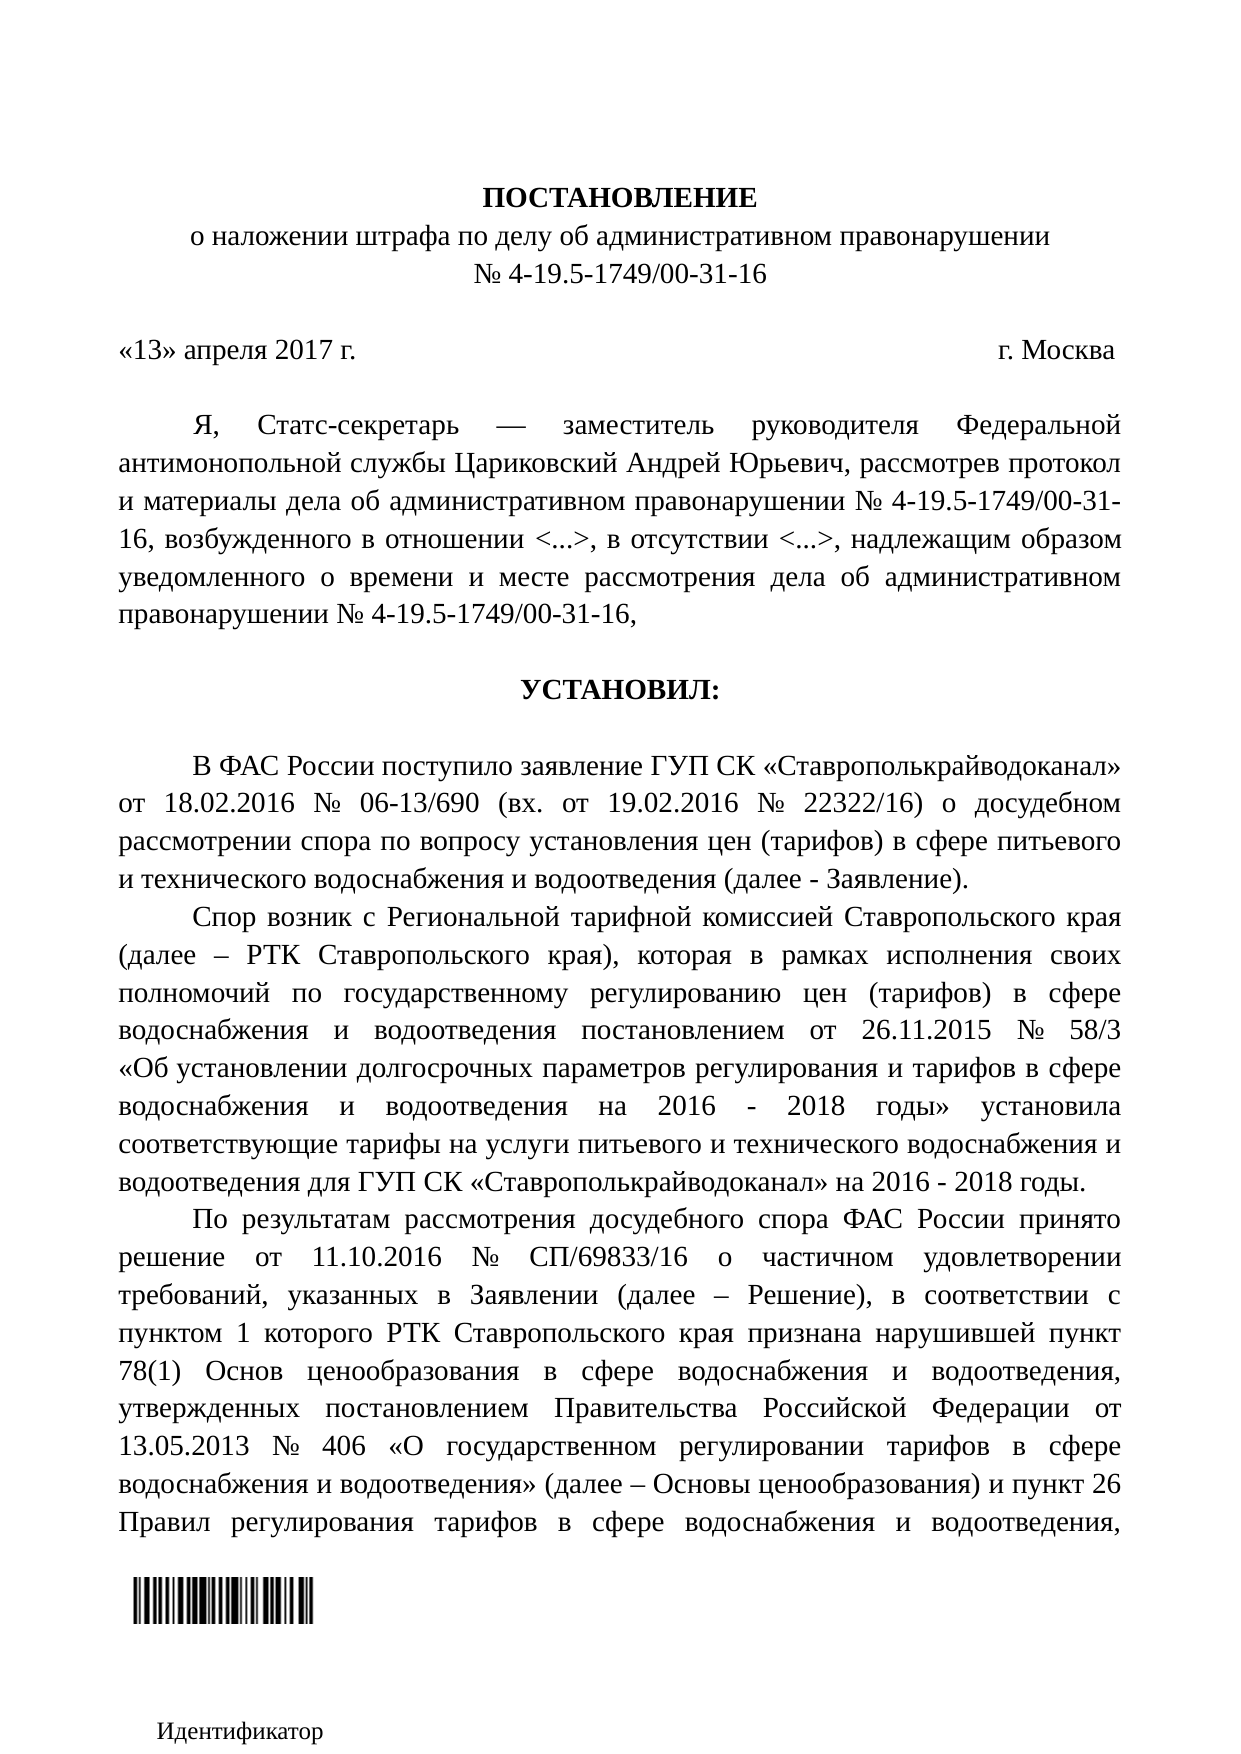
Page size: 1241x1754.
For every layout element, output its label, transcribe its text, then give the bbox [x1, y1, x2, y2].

text В ФАС России поступило заявление ГУП СК «Ставрополькрайводоканал» от 18.02.2016 № 06-13/690 (вх. от 19.02.2016 № 22322/16) о досудебном рассмотрении спора по вопросу установления цен (тарифов) в сфере питьевого и технического водоснабжения и водоотведения (далее - Заявление). [118, 743, 1122, 895]
text № 4-19.5-1749/00-31-16 [118, 252, 1122, 290]
text По результатам рассмотрения досудебного спора ФАС России принято решение от 11.10.2016 № СП/69833/16 о частичном удовлетворении требований, указанных в Заявлении (далее – Решение), в соответствии с пунктом 1 которого РТК Ставропольского края признана нарушившей пункт 78(1) Основ ценообразования в сфере водоснабжения и водоотведения, утвержденных постановлением Правительства Российской Федерации от 13.05.2013 № 406 «О государственном регулировании тарифов в сфере водоснабжения и водоотведения» (далее – Основы ценообразования) и пункт 26 Правил регулирования тарифов в сфере водоснабжения и водоотведения, [118, 1197, 1122, 1538]
text Спор возник с Региональной тарифной комиссией Ставропольского края (далее – РТК Ставропольского края), которая в рамках исполнения своих полномочий по государственному регулированию цен (тарифов) в сфере водоснабжения и водоотведения постановлением от 26.11.2015 № 58/3 «Об установлении долгосрочных параметров регулирования и тарифов в сфере водоснабжения и водоотведения на 2016 - 2018 годы» установила соответствующие тарифы на услуги питьевого и технического водоснабжения и водоотведения для ГУП СК «Ставрополькрайводоканал» на 2016 - 2018 годы. [118, 895, 1122, 1197]
text о наложении штрафа по делу об административном правонарушении [118, 214, 1122, 252]
text ПОСТАНОВЛЕНИЕ [118, 176, 1122, 214]
picture [118, 1577, 331, 1624]
text «13» апреля 2017 г. г. Москва [118, 328, 1122, 365]
text УСТАНОВИЛ: [118, 668, 1122, 706]
text Я, Статс-секретарь — заместитель руководителя Федеральной антимонопольной службы Цариковский Андрей Юрьевич, рассмотрев протокол и материалы дела об административном правонарушении № 4-19.5-1749/00-31-16, возбужденного в отношении <...>, в отсутствии <...>, надлежащим образом уведомленного о времени и месте рассмотрения дела об административном правонарушении № 4-19.5-1749/00-31-16, [118, 403, 1122, 630]
